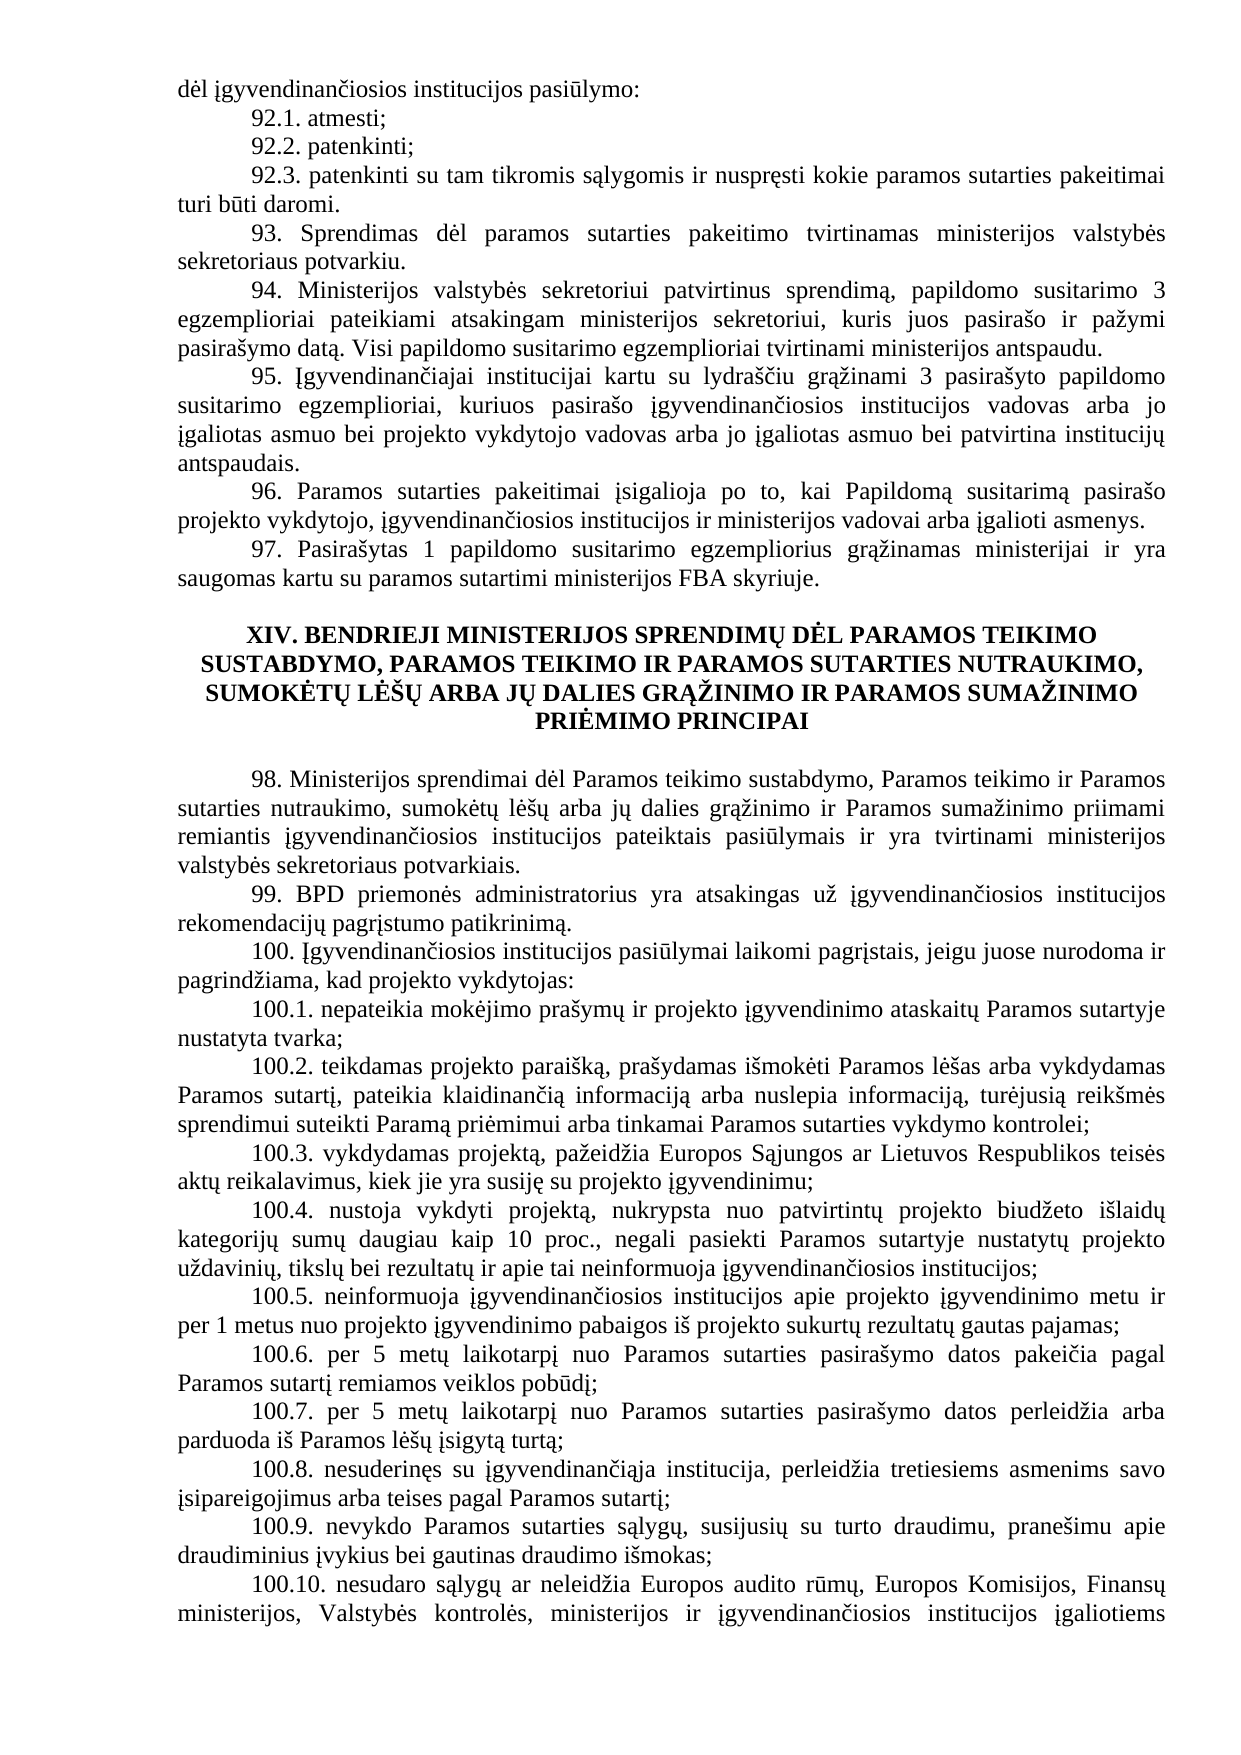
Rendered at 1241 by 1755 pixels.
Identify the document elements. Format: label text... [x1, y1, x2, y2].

text 100.10. nesudaro sąlygų ar neleidžia Europos audito rūmų, Europos Komisijos, Finansų ministerijos, Valstybės kontrolės, ministerijos ir įgyvendinančiosios institucijos įgaliotiems [177, 1569, 1166, 1626]
text 95. Įgyvendinančiajai institucijai kartu su lydraščiu grąžinami 3 pasirašyto papildomo susitarimo egzemplioriai, kuriuos pasirašo įgyvendinančiosios institucijos vadovas arba jo įgaliotas asmuo bei projekto vykdytojo vadovas arba jo įgaliotas asmuo bei patvirtina institucijų antspaudais. [177, 361, 1166, 476]
text dėl įgyvendinančiosios institucijos pasiūlymo: [177, 74, 1166, 103]
text 100. Įgyvendinančiosios institucijos pasiūlymai laikomi pagrįstais, jeigu juose nurodoma ir pagrindžiama, kad projekto vykdytojas: [177, 936, 1166, 994]
text 100.4. nustoja vykdyti projektą, nukrypsta nuo patvirtintų projekto biudžeto išlaidų kategorijų sumų daugiau kaip 10 proc., negali pasiekti Paramos sutartyje nustatytų projekto uždavinių, tikslų bei rezultatų ir apie tai neinformuoja įgyvendinančiosios institucijos; [177, 1195, 1166, 1281]
text 100.5. neinformuoja įgyvendinančiosios institucijos apie projekto įgyvendinimo metu ir per 1 metus nuo projekto įgyvendinimo pabaigos iš projekto sukurtų rezultatų gautas pajamas; [177, 1281, 1166, 1339]
text 99. BPD priemonės administratorius yra atsakingas už įgyvendinančiosios institucijos rekomendacijų pagrįstumo patikrinimą. [177, 879, 1166, 936]
text 92.1. atmesti; [177, 103, 1166, 131]
text 92.3. patenkinti su tam tikromis sąlygomis ir nuspręsti kokie paramos sutarties pakeitimai turi būti daromi. [177, 160, 1166, 218]
text 94. Ministerijos valstybės sekretoriui patvirtinus sprendimą, papildomo susitarimo 3 egzemplioriai pateikiami atsakingam ministerijos sekretoriui, kuris juos pasirašo ir pažymi pasirašymo datą. Visi papildomo susitarimo egzemplioriai tvirtinami ministerijos antspaudu. [177, 275, 1166, 361]
text 100.1. nepateikia mokėjimo prašymų ir projekto įgyvendinimo ataskaitų Paramos sutartyje nustatyta tvarka; [177, 994, 1166, 1051]
text 98. Ministerijos sprendimai dėl Paramos teikimo sustabdymo, Paramos teikimo ir Paramos sutarties nutraukimo, sumokėtų lėšų arba jų dalies grąžinimo ir Paramos sumažinimo priimami remiantis įgyvendinančiosios institucijos pateiktais pasiūlymais ir yra tvirtinami ministerijos valstybės sekretoriaus potvarkiais. [177, 764, 1166, 879]
text 100.7. per 5 metų laikotarpį nuo Paramos sutarties pasirašymo datos perleidžia arba parduoda iš Paramos lėšų įsigytą turtą; [177, 1396, 1166, 1454]
text 100.9. nevykdo Paramos sutarties sąlygų, susijusių su turto draudimu, pranešimu apie draudiminius įvykius bei gautinas draudimo išmokas; [177, 1511, 1166, 1569]
text 100.8. nesuderinęs su įgyvendinančiąja institucija, perleidžia tretiesiems asmenims savo įsipareigojimus arba teises pagal Paramos sutartį; [177, 1454, 1166, 1511]
text 93. Sprendimas dėl paramos sutarties pakeitimo tvirtinamas ministerijos valstybės sekretoriaus potvarkiu. [177, 218, 1166, 275]
text 97. Pasirašytas 1 papildomo susitarimo egzempliorius grąžinamas ministerijai ir yra saugomas kartu su paramos sutartimi ministerijos FBA skyriuje. [177, 534, 1166, 591]
text XIV. BENDRIEJI MINISTERIJOS SPRENDIMŲ DĖL PARAMOS TEIKIMO SUSTABDYMO, PARAMOS TEIKIMO IR PARAMOS SUTARTIES NUTRAUKIMO, SUMOKĖTŲ LĖŠŲ ARBA JŲ DALIES GRĄŽINIMO IR PARAMOS SUMAŽINIMO PRIĖMIMO PRINCIPAI [177, 620, 1166, 735]
text 92.2. patenkinti; [177, 131, 1166, 160]
text 96. Paramos sutarties pakeitimai įsigalioja po to, kai Papildomą susitarimą pasirašo projekto vykdytojo, įgyvendinančiosios institucijos ir ministerijos vadovai arba įgalioti asmenys. [177, 476, 1166, 534]
text 100.6. per 5 metų laikotarpį nuo Paramos sutarties pasirašymo datos pakeičia pagal Paramos sutartį remiamos veiklos pobūdį; [177, 1339, 1166, 1396]
text 100.2. teikdamas projekto paraišką, prašydamas išmokėti Paramos lėšas arba vykdydamas Paramos sutartį, pateikia klaidinančią informaciją arba nuslepia informaciją, turėjusią reikšmės sprendimui suteikti Paramą priėmimui arba tinkamai Paramos sutarties vykdymo kontrolei; [177, 1051, 1166, 1138]
text 100.3. vykdydamas projektą, pažeidžia Europos Sąjungos ar Lietuvos Respublikos teisės aktų reikalavimus, kiek jie yra susiję su projekto įgyvendinimu; [177, 1138, 1166, 1195]
